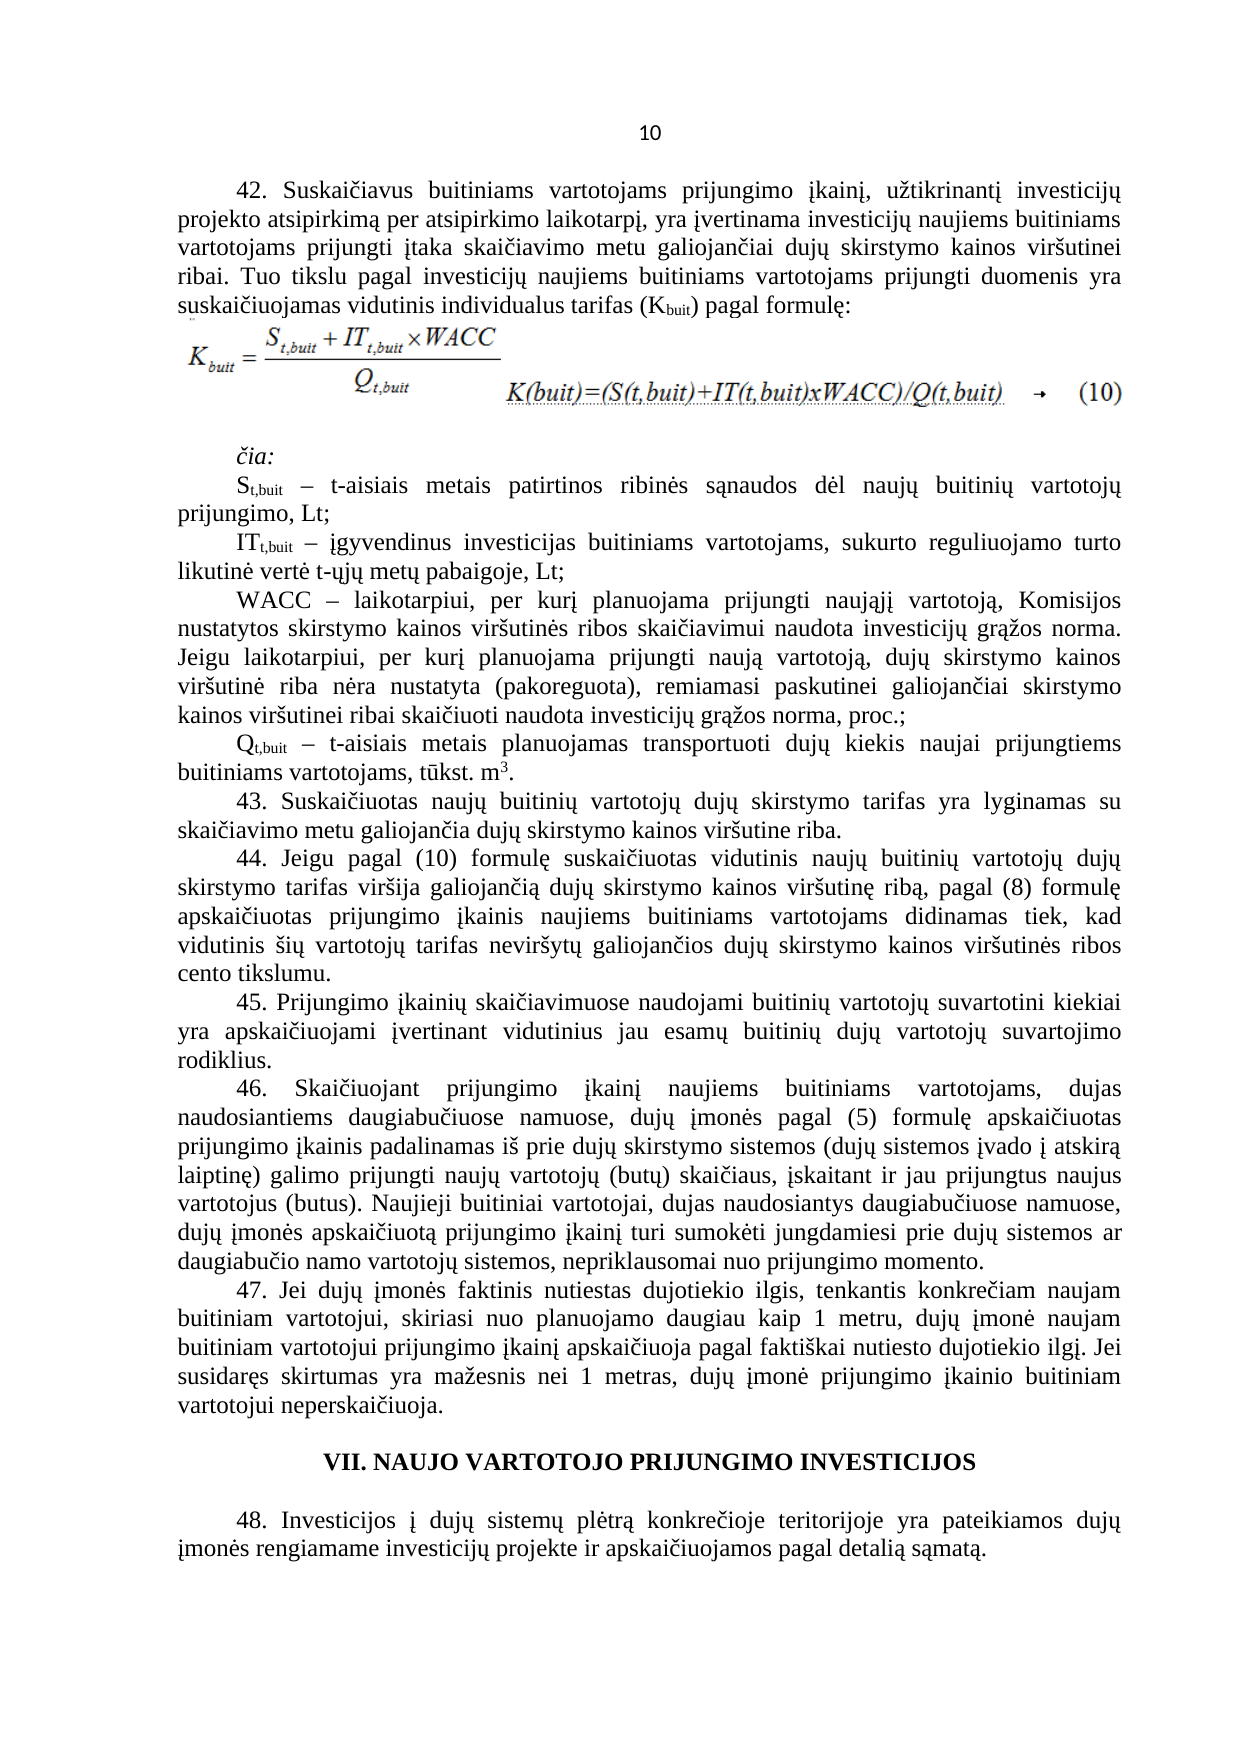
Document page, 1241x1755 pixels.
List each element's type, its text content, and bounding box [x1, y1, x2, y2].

text 48. Investicijos į dujų sistemų plėtrą konkrečioje teritorijoje yra pateikiamos dujų įmonės rengiamame investicijų projekte ir apskaičiuojamos pagal detalią sąmatą. [177, 1505, 1122, 1562]
text čia: [177, 441, 1122, 470]
text Qt,buit – t-aisiais metais planuojamas transportuoti dujų kiekis naujai prijungtiems buitiniams vartotojams, tūkst. m3. [177, 728, 1122, 786]
text St,buit – t-aisiais metais patirtinos ribinės sąnaudos dėl naujų buitinių vartotojų prijungimo, Lt; [177, 470, 1122, 527]
text 44. Jeigu pagal (10) formulę suskaičiuotas vidutinis naujų buitinių vartotojų dujų skirstymo tarifas viršija galiojančią dujų skirstymo kainos viršutinę ribą, pagal (8) formulę apskaičiuotas prijungimo įkainis naujiems buitiniams vartotojams didinamas tiek, kad vidutinis šių vartotojų tarifas neviršytų galiojančios dujų skirstymo kainos viršutinės ribos cento tikslumu. [177, 843, 1122, 987]
text 42. Suskaičiavus buitiniams vartotojams prijungimo įkainį, užtikrinantį investicijų projekto atsipirkimą per atsipirkimo laikotarpį, yra įvertinama investicijų naujiems buitiniams vartotojams prijungti įtaka skaičiavimo metu galiojančiai dujų skirstymo kainos viršutinei ribai. Tuo tikslu pagal investicijų naujiems buitiniams vartotojams prijungti duomenis yra suskaičiuojamas vidutinis individualus tarifas (Kbuit) pagal formulę: [177, 175, 1122, 318]
text 45. Prijungimo įkainių skaičiavimuose naudojami buitinių vartotojų suvartotini kiekiai yra apskaičiuojami įvertinant vidutinius jau esamų buitinių dujų vartotojų suvartojimo rodiklius. [177, 987, 1122, 1073]
text WACC – laikotarpiui, per kurį planuojama prijungti naująjį vartotoją, Komisijos nustatytos skirstymo kainos viršutinės ribos skaičiavimui naudota investicijų grąžos norma. Jeigu laikotarpiui, per kurį planuojama prijungti naują vartotoją, dujų skirstymo kainos viršutinė riba nėra nustatyta (pakoreguota), remiamasi paskutinei galiojančiai skirstymo kainos viršutinei ribai skaičiuoti naudota investicijų grąžos norma, proc.; [177, 585, 1122, 728]
text 43. Suskaičiuotas naujų buitinių vartotojų dujų skirstymo tarifas yra lyginamas su skaičiavimo metu galiojančia dujų skirstymo kainos viršutine riba. [177, 786, 1122, 843]
text VII. NAUJO VARTOTOJO PRIJUNGIMO Investicijos [177, 1447, 1122, 1476]
text ITt,buit – įgyvendinus investicijas buitiniams vartotojams, sukurto reguliuojamo turto likutinė vertė t-ųjų metų pabaigoje, Lt; [177, 527, 1122, 585]
text 47. Jei dujų įmonės faktinis nutiestas dujotiekio ilgis, tenkantis konkrečiam naujam buitiniam vartotojui, skiriasi nuo planuojamo daugiau kaip 1 metru, dujų įmonė naujam buitiniam vartotojui prijungimo įkainį apskaičiuoja pagal faktiškai nutiesto dujotiekio ilgį. Jei susidaręs skirtumas yra mažesnis nei 1 metras, dujų įmonė prijungimo įkainio buitiniam vartotojui neperskaičiuoja. [177, 1275, 1122, 1418]
text 46. Skaičiuojant prijungimo įkainį naujiems buitiniams vartotojams, dujas naudosiantiems daugiabučiuose namuose, dujų įmonės pagal (5) formulę apskaičiuotas prijungimo įkainis padalinamas iš prie dujų skirstymo sistemos (dujų sistemos įvado į atskirą laiptinę) galimo prijungti naujų vartotojų (butų) skaičiaus, įskaitant ir jau prijungtus naujus vartotojus (butus). Naujieji buitiniai vartotojai, dujas naudosiantys daugiabučiuose namuose, dujų įmonės apskaičiuotą prijungimo įkainį turi sumokėti jungdamiesi prie dujų sistemos ar daugiabučio namo vartotojų sistemos, nepriklausomai nuo prijungimo momento. [177, 1073, 1122, 1275]
